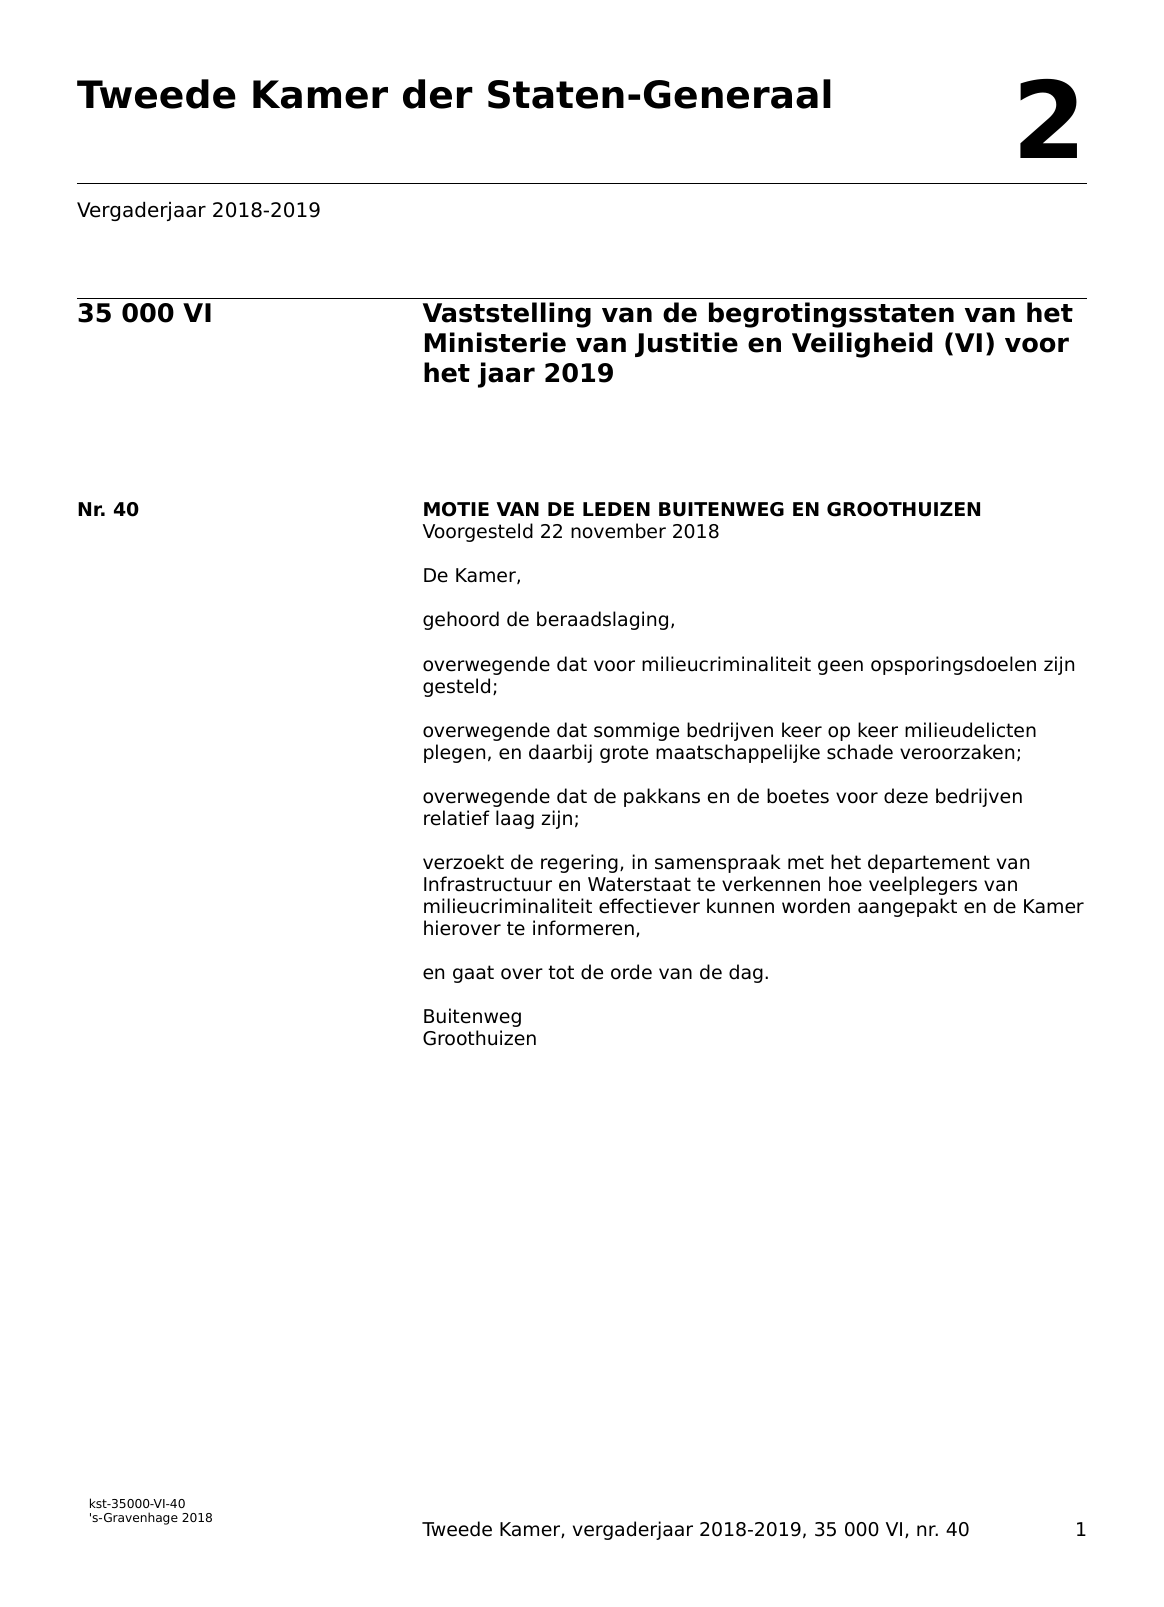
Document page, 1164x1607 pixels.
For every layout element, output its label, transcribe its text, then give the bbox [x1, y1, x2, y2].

table_header 2 [886, 59, 1087, 183]
subtitle Nr. 40 MOTIE VAN DE LEDEN BUITENWEG EN GROOTHUIZEN [77, 499, 1087, 521]
subtitle 35 000 VI Vaststelling van de begrotingsstaten van het Ministerie van Justitie en Veiligheid (VI) voor het jaar 2019 [77, 299, 1087, 388]
text Buitenweg [422, 1006, 1087, 1028]
text verzoekt de regering, in samenspraak met het departement van Infrastructuur en Waterstaat te verkennen hoe veelplegers van milieucriminaliteit effectiever kunnen worden aangepakt en de Kamer hierover te informeren, [422, 852, 1087, 940]
text De Kamer, [422, 565, 1087, 587]
table_cell Vergaderjaar 2018-2019 [77, 184, 1087, 298]
text overwegende dat sommige bedrijven keer op keer milieudelicten plegen, en daarbij grote maatschappelijke schade veroorzaken; [422, 720, 1087, 764]
text kst-35000-VI-40 [88, 1497, 323, 1511]
text gehoord de beraadslaging, [422, 609, 1087, 631]
text Voorgesteld 22 november 2018 [422, 521, 1087, 543]
text en gaat over tot de orde van de dag. [422, 962, 1087, 984]
text overwegende dat de pakkans en de boetes voor deze bedrijven relatief laag zijn; [422, 786, 1087, 830]
table_header Tweede Kamer der Staten-Generaal [77, 59, 886, 183]
text 's-Gravenhage 2018 [88, 1511, 323, 1525]
text overwegende dat voor milieucriminaliteit geen opsporingsdoelen zijn gesteld; [422, 653, 1087, 697]
text Groothuizen [422, 1028, 1087, 1050]
